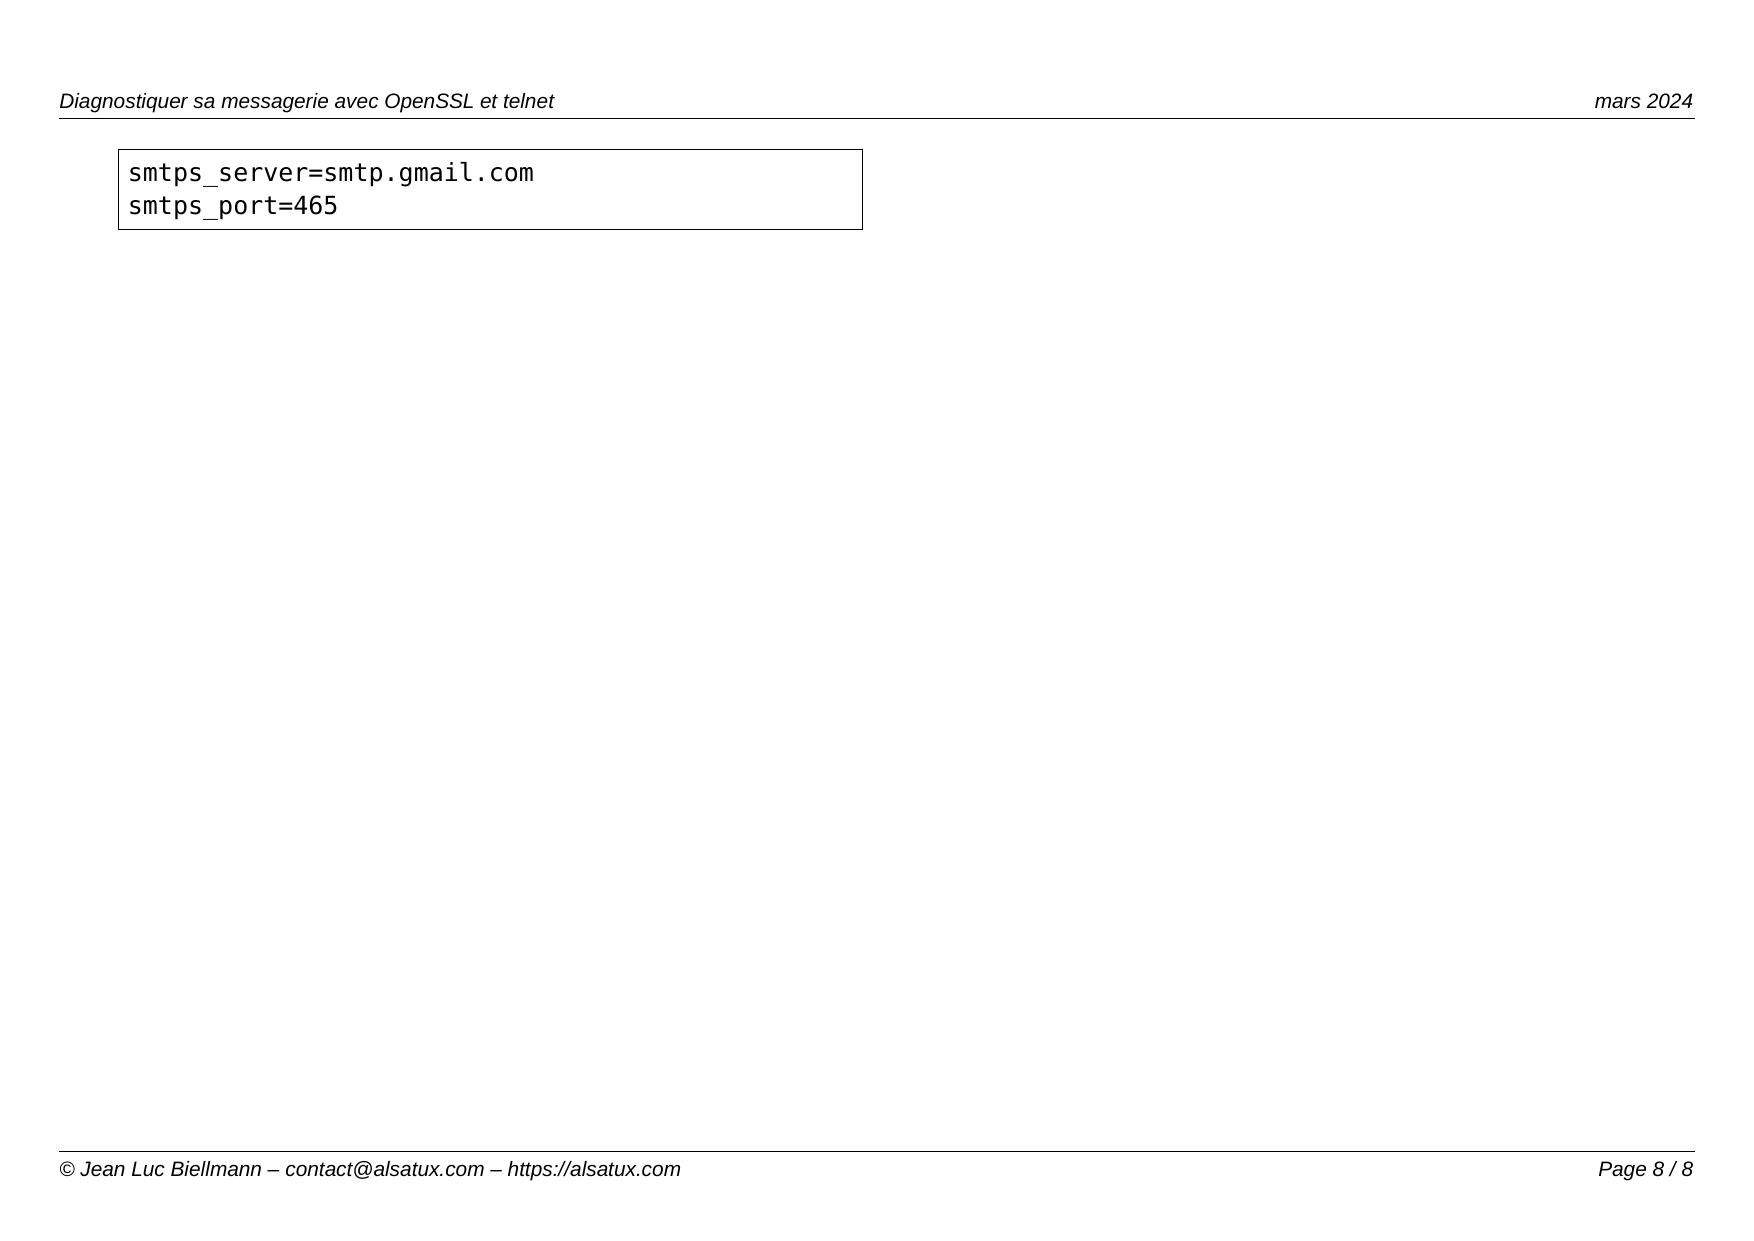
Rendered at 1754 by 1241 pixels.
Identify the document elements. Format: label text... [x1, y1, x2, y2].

text smtps_port=465 [119, 182, 862, 229]
text smtps_server=smtp.gmail.com [119, 150, 862, 182]
